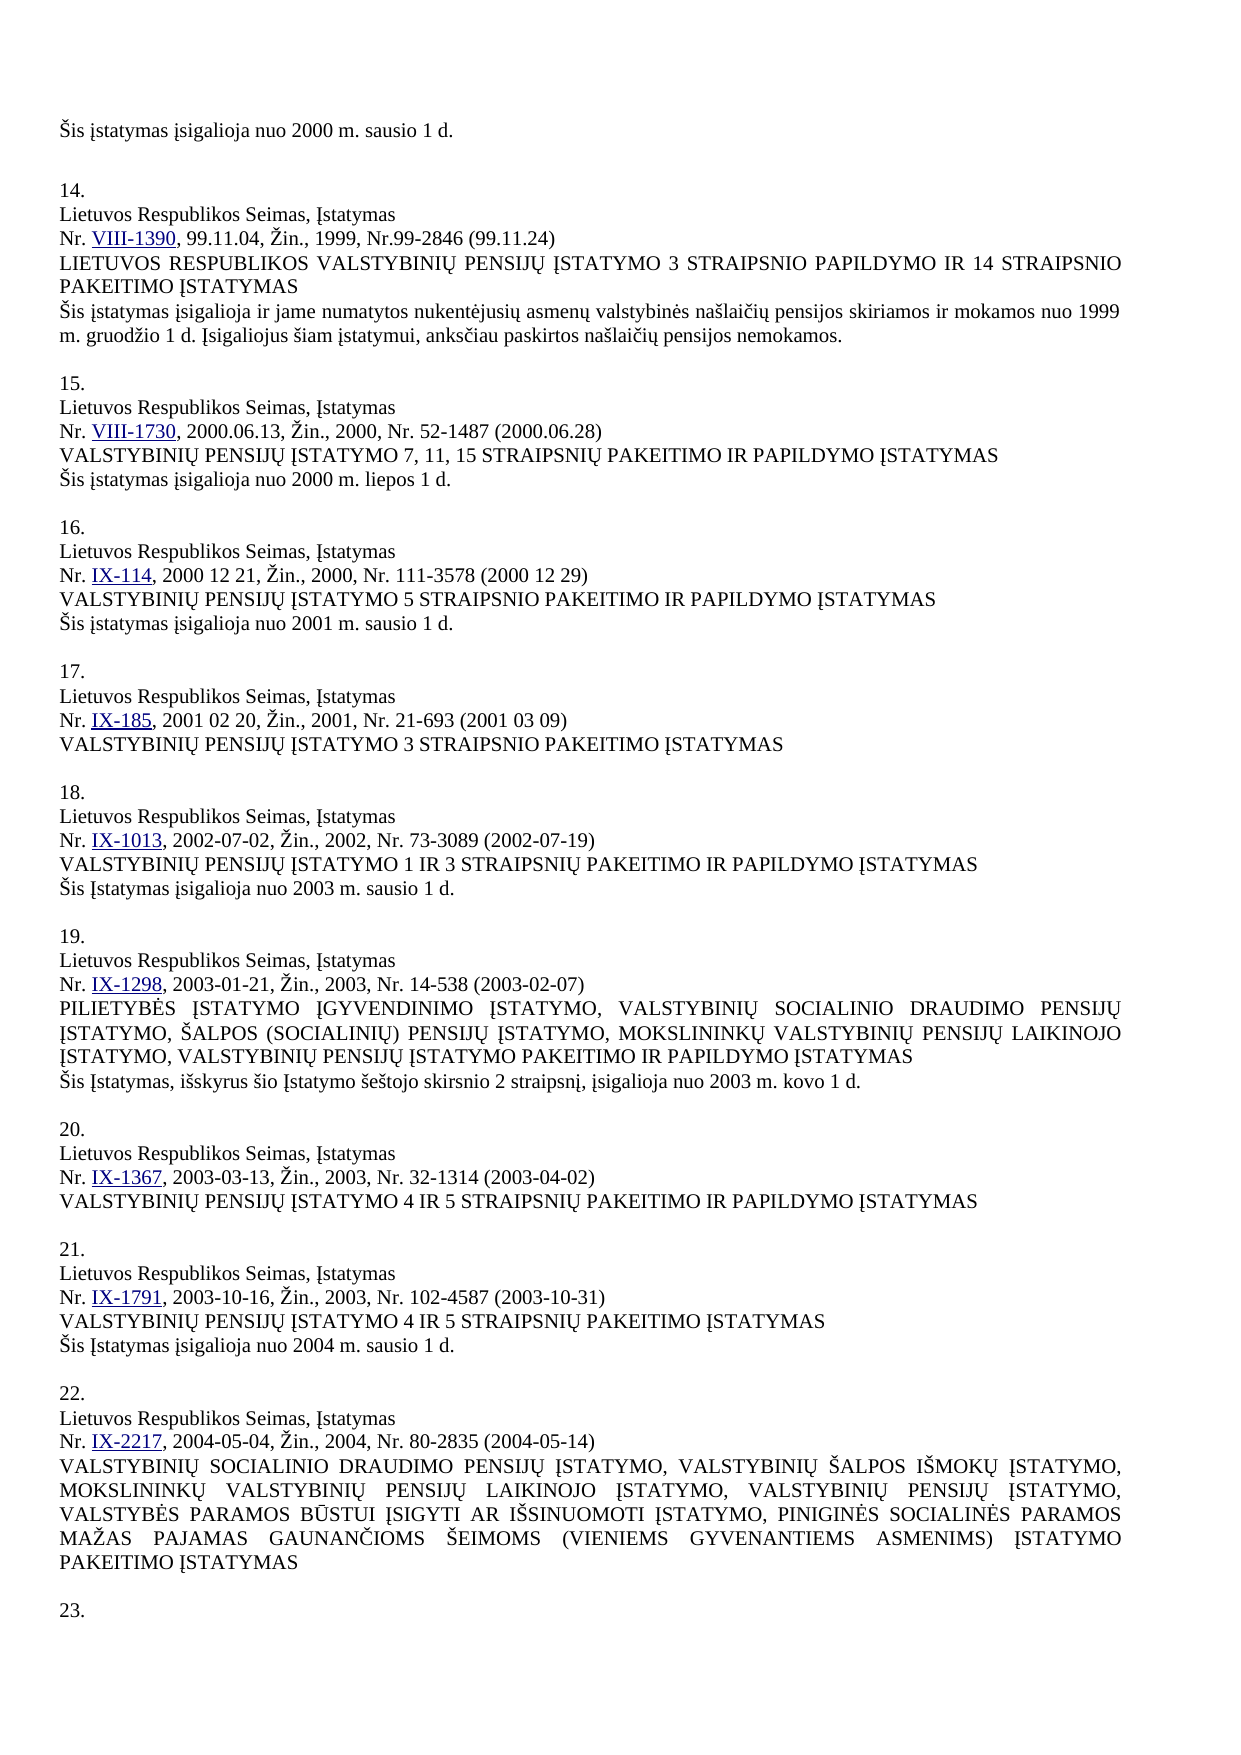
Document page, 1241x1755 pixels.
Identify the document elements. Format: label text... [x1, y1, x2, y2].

text 18. [59, 780, 1122, 804]
text Nr. IX-1367, 2003-03-13, Žin., 2003, Nr. 32-1314 (2003-04-02) [59, 1165, 1122, 1189]
text 21. [59, 1237, 1122, 1261]
text Nr. VIII-1730, 2000.06.13, Žin., 2000, Nr. 52-1487 (2000.06.28) [59, 419, 1122, 443]
text Lietuvos Respublikos Seimas, Įstatymas [59, 202, 1122, 226]
text Šis įstatymas įsigalioja nuo 2000 m. liepos 1 d. [59, 467, 1122, 491]
text Šis įstatymas įsigalioja nuo 2000 m. sausio 1 d. [59, 118, 1122, 142]
text VALSTYBINIŲ PENSIJŲ ĮSTATYMO 4 IR 5 STRAIPSNIŲ PAKEITIMO ĮSTATYMAS [59, 1309, 1122, 1333]
text Nr. IX-1013, 2002-07-02, Žin., 2002, Nr. 73-3089 (2002-07-19) [59, 828, 1122, 852]
text Lietuvos Respublikos Seimas, Įstatymas [59, 1141, 1122, 1165]
text Lietuvos Respublikos Seimas, Įstatymas [59, 1405, 1122, 1429]
text Lietuvos Respublikos Seimas, Įstatymas [59, 1261, 1122, 1285]
text Šis Įstatymas, išskyrus šio Įstatymo šeštojo skirsnio 2 straipsnį, įsigalioja nuo 2003 m. kovo 1 d. [59, 1068, 1122, 1093]
text 19. [59, 924, 1122, 948]
text Lietuvos Respublikos Seimas, Įstatymas [59, 395, 1122, 419]
text PILIETYBĖS ĮSTATYMO ĮGYVENDINIMO ĮSTATYMO, VALSTYBINIŲ SOCIALINIO DRAUDIMO PENSIJŲ ĮSTATYMO, ŠALPOS (SOCIALINIŲ) PENSIJŲ ĮSTATYMO, MOKSLININKŲ VALSTYBINIŲ PENSIJŲ LAIKINOJO ĮSTATYMO, VALSTYBINIŲ PENSIJŲ ĮSTATYMO PAKEITIMO IR PAPILDYMO ĮSTATYMAS [59, 996, 1122, 1068]
text VALSTYBINIŲ SOCIALINIO DRAUDIMO PENSIJŲ ĮSTATYMO, VALSTYBINIŲ ŠALPOS IŠMOKŲ ĮSTATYMO, MOKSLININKŲ VALSTYBINIŲ PENSIJŲ LAIKINOJO ĮSTATYMO, VALSTYBINIŲ PENSIJŲ ĮSTATYMO, VALSTYBĖS PARAMOS BŪSTUI ĮSIGYTI AR IŠSINUOMOTI ĮSTATYMO, PINIGINĖS SOCIALINĖS PARAMOS MAŽAS PAJAMAS GAUNANČIOMS ŠEIMOMS (VIENIEMS GYVENANTIEMS ASMENIMS) ĮSTATYMO PAKEITIMO ĮSTATYMAS [59, 1453, 1122, 1574]
text Nr. IX-114, 2000 12 21, Žin., 2000, Nr. 111-3578 (2000 12 29) [59, 563, 1122, 587]
text 23. [59, 1598, 1122, 1622]
text Lietuvos Respublikos Seimas, Įstatymas [59, 804, 1122, 828]
text VALSTYBINIŲ PENSIJŲ ĮSTATYMO 1 IR 3 STRAIPSNIŲ PAKEITIMO IR PAPILDYMO ĮSTATYMAS [59, 852, 1122, 876]
text Lietuvos Respublikos Seimas, Įstatymas [59, 683, 1122, 708]
text VALSTYBINIŲ PENSIJŲ ĮSTATYMO 7, 11, 15 STRAIPSNIŲ PAKEITIMO IR PAPILDYMO ĮSTATYMAS [59, 443, 1122, 467]
text 16. [59, 515, 1122, 539]
text Nr. IX-1791, 2003-10-16, Žin., 2003, Nr. 102-4587 (2003-10-31) [59, 1285, 1122, 1309]
text Nr. IX-1298, 2003-01-21, Žin., 2003, Nr. 14-538 (2003-02-07) [59, 972, 1122, 996]
text Šis įstatymas įsigalioja ir jame numatytos nukentėjusių asmenų valstybinės našlaičių pensijos skiriamos ir mokamos nuo 1999 m. gruodžio 1 d. Įsigaliojus šiam įstatymui, anksčiau paskirtos našlaičių pensijos nemokamos. [59, 298, 1122, 347]
text VALSTYBINIŲ PENSIJŲ ĮSTATYMO 4 IR 5 STRAIPSNIŲ PAKEITIMO IR PAPILDYMO ĮSTATYMAS [59, 1189, 1122, 1213]
text Nr. IX-185, 2001 02 20, Žin., 2001, Nr. 21-693 (2001 03 09) [59, 708, 1122, 732]
text Nr. VIII-1390, 99.11.04, Žin., 1999, Nr.99-2846 (99.11.24) [59, 226, 1122, 250]
text LIETUVOS RESPUBLIKOS VALSTYBINIŲ PENSIJŲ ĮSTATYMO 3 STRAIPSNIO PAPILDYMO IR 14 STRAIPSNIO PAKEITIMO ĮSTATYMAS [59, 250, 1122, 298]
text 15. [59, 371, 1122, 395]
text 22. [59, 1381, 1122, 1405]
text VALSTYBINIŲ PENSIJŲ ĮSTATYMO 5 STRAIPSNIO PAKEITIMO IR PAPILDYMO ĮSTATYMAS [59, 587, 1122, 611]
text Lietuvos Respublikos Seimas, Įstatymas [59, 539, 1122, 563]
text 14. [59, 178, 1122, 202]
text 17. [59, 659, 1122, 683]
text Šis Įstatymas įsigalioja nuo 2004 m. sausio 1 d. [59, 1333, 1122, 1357]
text Šis Įstatymas įsigalioja nuo 2003 m. sausio 1 d. [59, 876, 1122, 900]
text Nr. IX-2217, 2004-05-04, Žin., 2004, Nr. 80-2835 (2004-05-14) [59, 1429, 1122, 1453]
text 20. [59, 1117, 1122, 1141]
text Šis įstatymas įsigalioja nuo 2001 m. sausio 1 d. [59, 611, 1122, 635]
text Lietuvos Respublikos Seimas, Įstatymas [59, 948, 1122, 972]
text VALSTYBINIŲ PENSIJŲ ĮSTATYMO 3 STRAIPSNIO PAKEITIMO ĮSTATYMAS [59, 732, 1122, 756]
